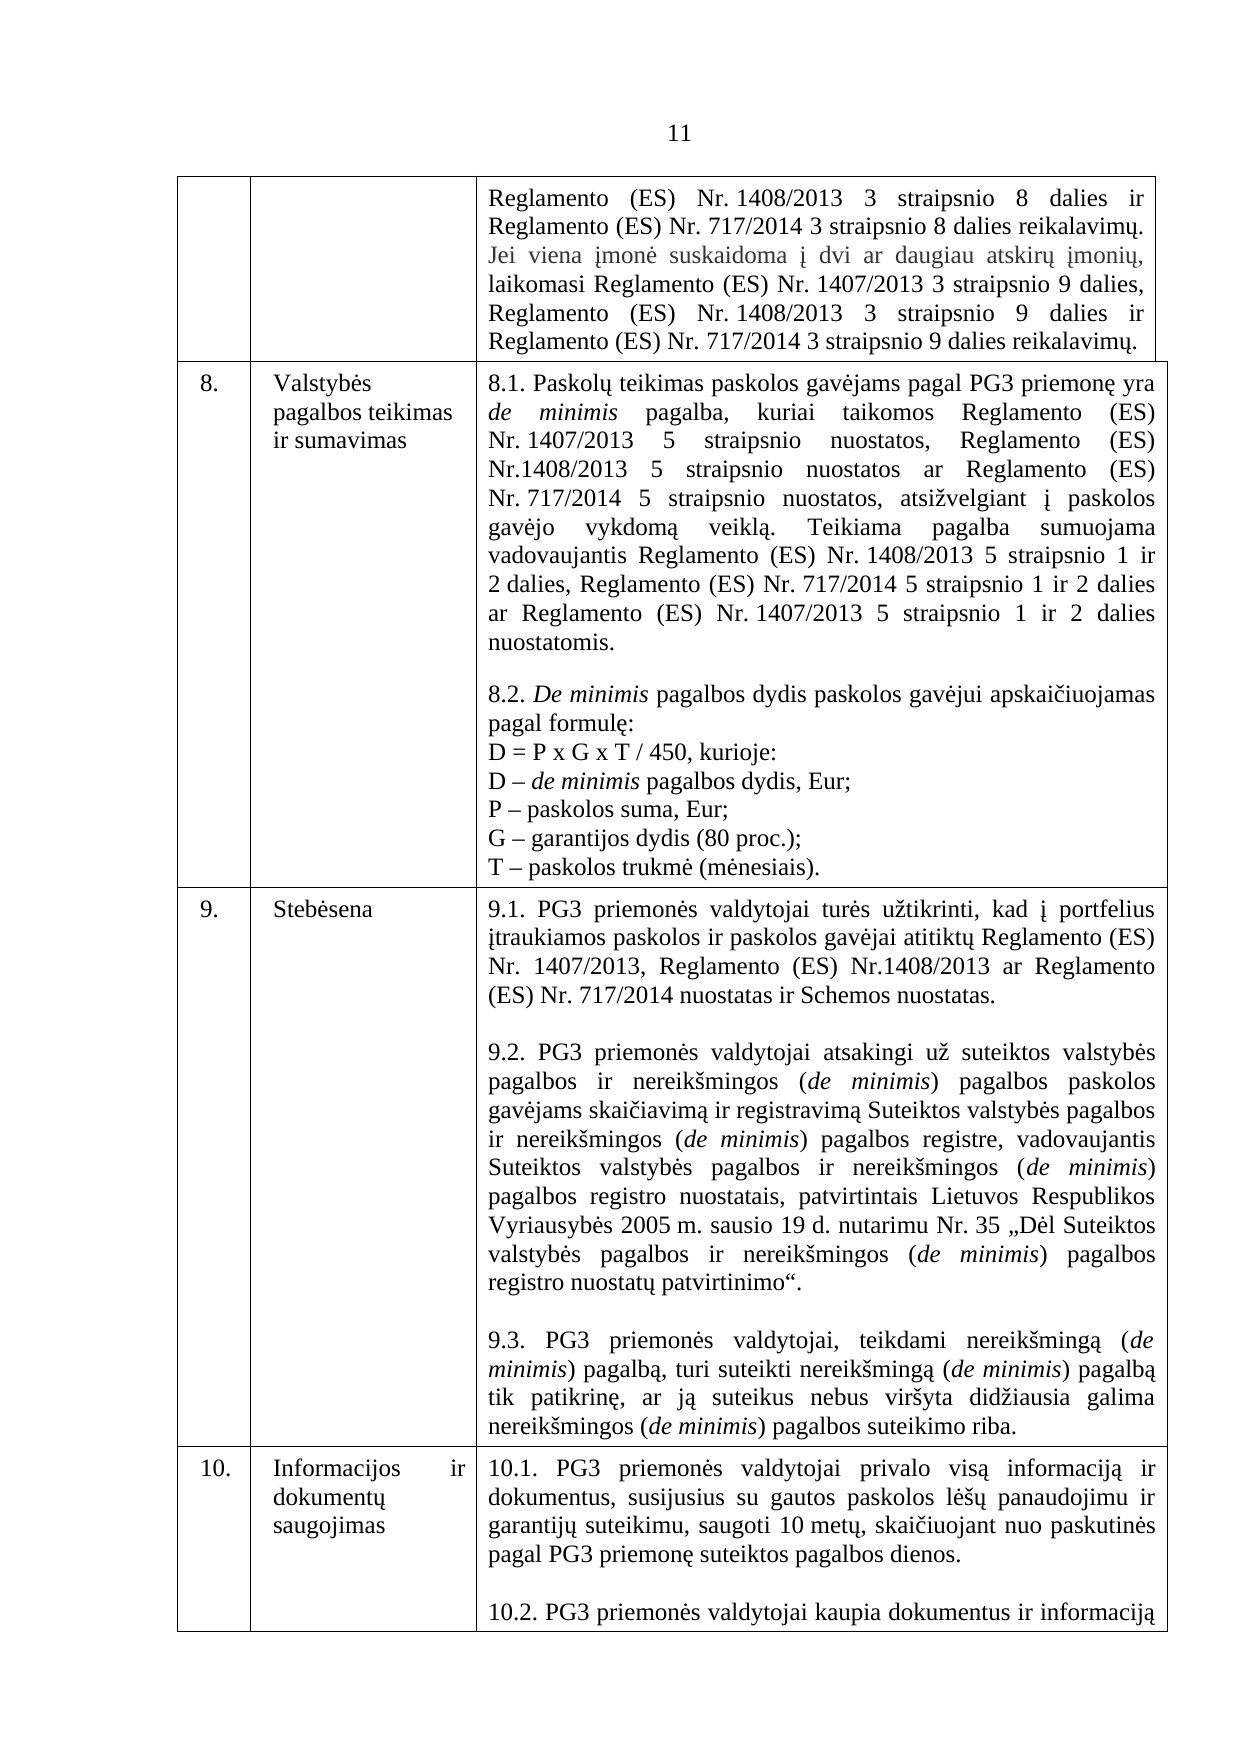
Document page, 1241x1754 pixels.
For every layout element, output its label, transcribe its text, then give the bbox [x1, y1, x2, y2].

table_cell [251, 177, 476, 361]
table_cell 10.1. PG3 priemonės valdytojai privalo visą informaciją ir dokumentus, susijusius su gautos paskolos lėšų panaudojimu ir garantijų suteikimu, saugoti 10 metų, skaičiuojant nuo paskutinės pagal PG3 priemonę suteiktos pagalbos dienos. 10.2. PG3 priemonės valdytojai kaupia dokumentus ir informaciją [477, 1447, 1167, 1631]
table_cell Stebėsena [251, 888, 476, 1446]
table_cell Informacijos ir dokumentų saugojimas [251, 1447, 476, 1631]
table_cell 10. [178, 1447, 250, 1631]
table_cell Valstybės pagalbos teikimas ir sumavimas [251, 362, 476, 887]
table_cell [1156, 176, 1167, 361]
table_cell 8. [178, 362, 250, 887]
table_cell 9.1. PG3 priemonės valdytojai turės užtikrinti, kad į portfelius įtraukiamos paskolos ir paskolos gavėjai atitiktų Reglamento (ES) Nr. 1407/2013, Reglamento (ES) Nr.1408/2013 ar Reglamento (ES) Nr. 717/2014 nuostatas ir Schemos nuostatas. 9.2. PG3 priemonės valdytojai atsakingi už suteiktos valstybės pagalbos ir nereikšmingos (de minimis) pagalbos paskolos gavėjams skaičiavimą ir registravimą Suteiktos valstybės pagalbos ir nereikšmingos (de minimis) pagalbos registre, vadovaujantis Suteiktos valstybės pagalbos ir nereikšmingos (de minimis) pagalbos registro nuostatais, patvirtintais Lietuvos Respublikos Vyriausybės 2005 m. sausio 19 d. nutarimu Nr. 35 „Dėl Suteiktos valstybės pagalbos ir nereikšmingos (de minimis) pagalbos registro nuostatų patvirtinimo“. 9.3. PG3 priemonės valdytojai, teikdami nereikšmingą (de minimis) pagalbą, turi suteikti nereikšmingą (de minimis) pagalbą tik patikrinę, ar ją suteikus nebus viršyta didžiausia galima nereikšmingos (de minimis) pagalbos suteikimo riba. [477, 888, 1167, 1446]
table_cell 8.1. Paskolų teikimas paskolos gavėjams pagal PG3 priemonę yra de minimis pagalba, kuriai taikomos Reglamento (ES) Nr. 1407/2013 5 straipsnio nuostatos, Reglamento (ES) Nr.1408/2013 5 straipsnio nuostatos ar Reglamento (ES) Nr. 717/2014 5 straipsnio nuostatos, atsižvelgiant į paskolos gavėjo vykdomą veiklą. Teikiama pagalba sumuojama vadovaujantis Reglamento (ES) Nr. 1408/2013 5 straipsnio 1 ir 2 dalies, Reglamento (ES) Nr. 717/2014 5 straipsnio 1 ir 2 dalies ar Reglamento (ES) Nr. 1407/2013 5 straipsnio 1 ir 2 dalies nuostatomis. 8.2. De minimis pagalbos dydis paskolos gavėjui apskaičiuojamas pagal formulę: D = P x G x T / 450, kurioje: D – de minimis pagalbos dydis, Eur; P – paskolos suma, Eur; G – garantijos dydis (80 proc.); T – paskolos trukmė (mėnesiais). [477, 362, 1167, 887]
table_cell [178, 177, 250, 361]
table_cell 9. [178, 888, 250, 1446]
table_cell Reglamento (ES) Nr. 1408/2013 3 straipsnio 8 dalies ir Reglamento (ES) Nr. 717/2014 3 straipsnio 8 dalies reikalavimų. Jei viena įmonė suskaidoma į dvi ar daugiau atskirų įmonių, laikomasi Reglamento (ES) Nr. 1407/2013 3 straipsnio 9 dalies, Reglamento (ES) Nr. 1408/2013 3 straipsnio 9 dalies ir Reglamento (ES) Nr. 717/2014 3 straipsnio 9 dalies reikalavimų. [477, 177, 1155, 361]
